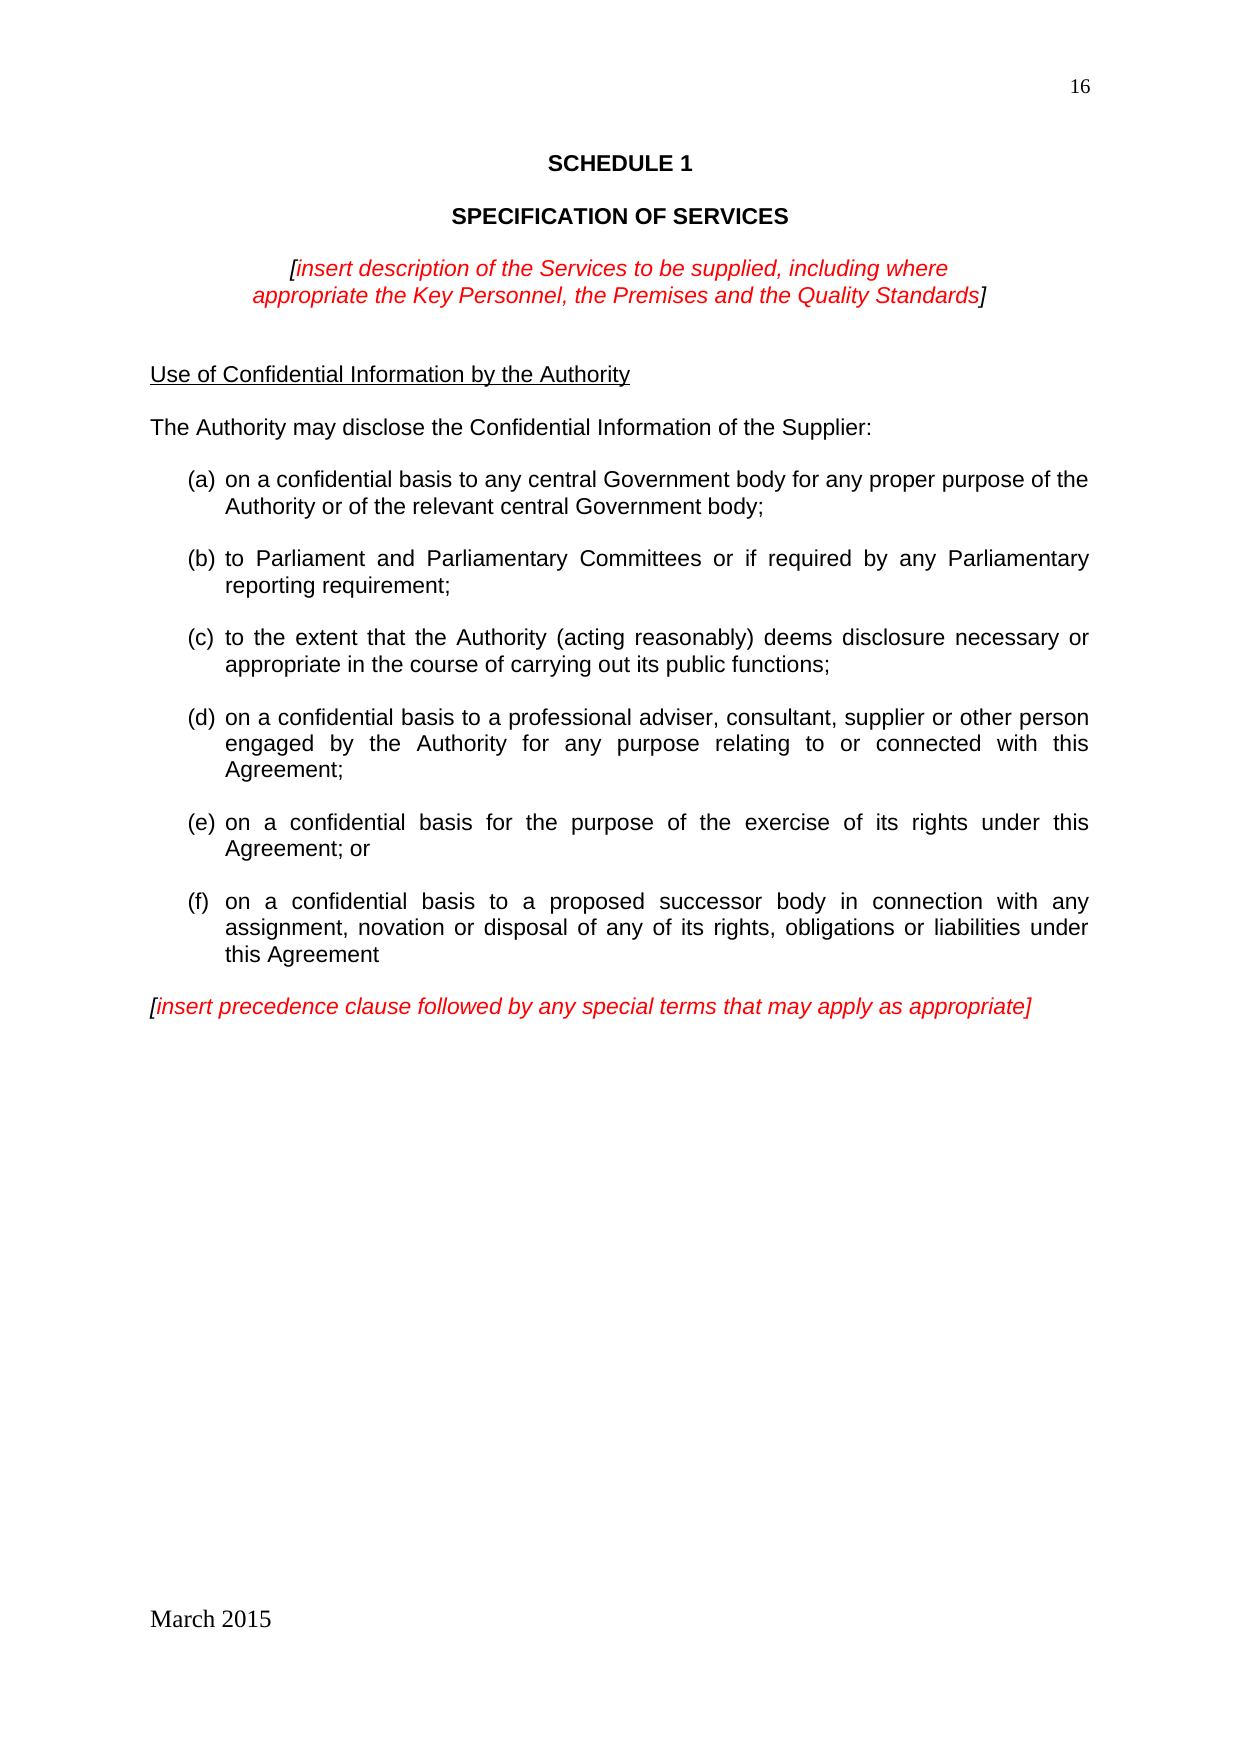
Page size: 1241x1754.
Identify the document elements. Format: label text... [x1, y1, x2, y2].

list to the extent that the Authority (acting reasonably) deems disclosure necessary or appropriate in the course of carrying out its public functions; [187, 624, 1090, 677]
text appropriate the Key Personnel, the Premises and the Quality Standards] [150, 282, 1090, 308]
list to Parliament and Parliamentary Committees or if required by any Parliamentary reporting requirement; [187, 545, 1090, 598]
text The Authority may disclose the Confidential Information of the Supplier: [150, 413, 1090, 440]
list on a confidential basis to any central Government body for any proper purpose of the Authority or of the relevant central Government body; [187, 466, 1090, 519]
text Use of Confidential Information by the Authority [150, 361, 1090, 387]
text SPECIFICATION OF SERVICES [150, 203, 1090, 229]
list on a confidential basis to a professional adviser, consultant, supplier or other person engaged by the Authority for any purpose relating to or connected with this Agreement; [187, 703, 1090, 782]
list on a confidential basis to a proposed successor body in connection with any assignment, novation or disposal of any of its rights, obligations or liabilities under this Agreement [187, 888, 1090, 967]
text [insert precedence clause followed by any special terms that may apply as appropriate] [150, 993, 1090, 1020]
text SCHEDULE 1 [150, 150, 1090, 176]
text [insert description of the Services to be supplied, including where [150, 255, 1090, 282]
list on a confidential basis for the purpose of the exercise of its rights under this Agreement; or [187, 809, 1090, 862]
